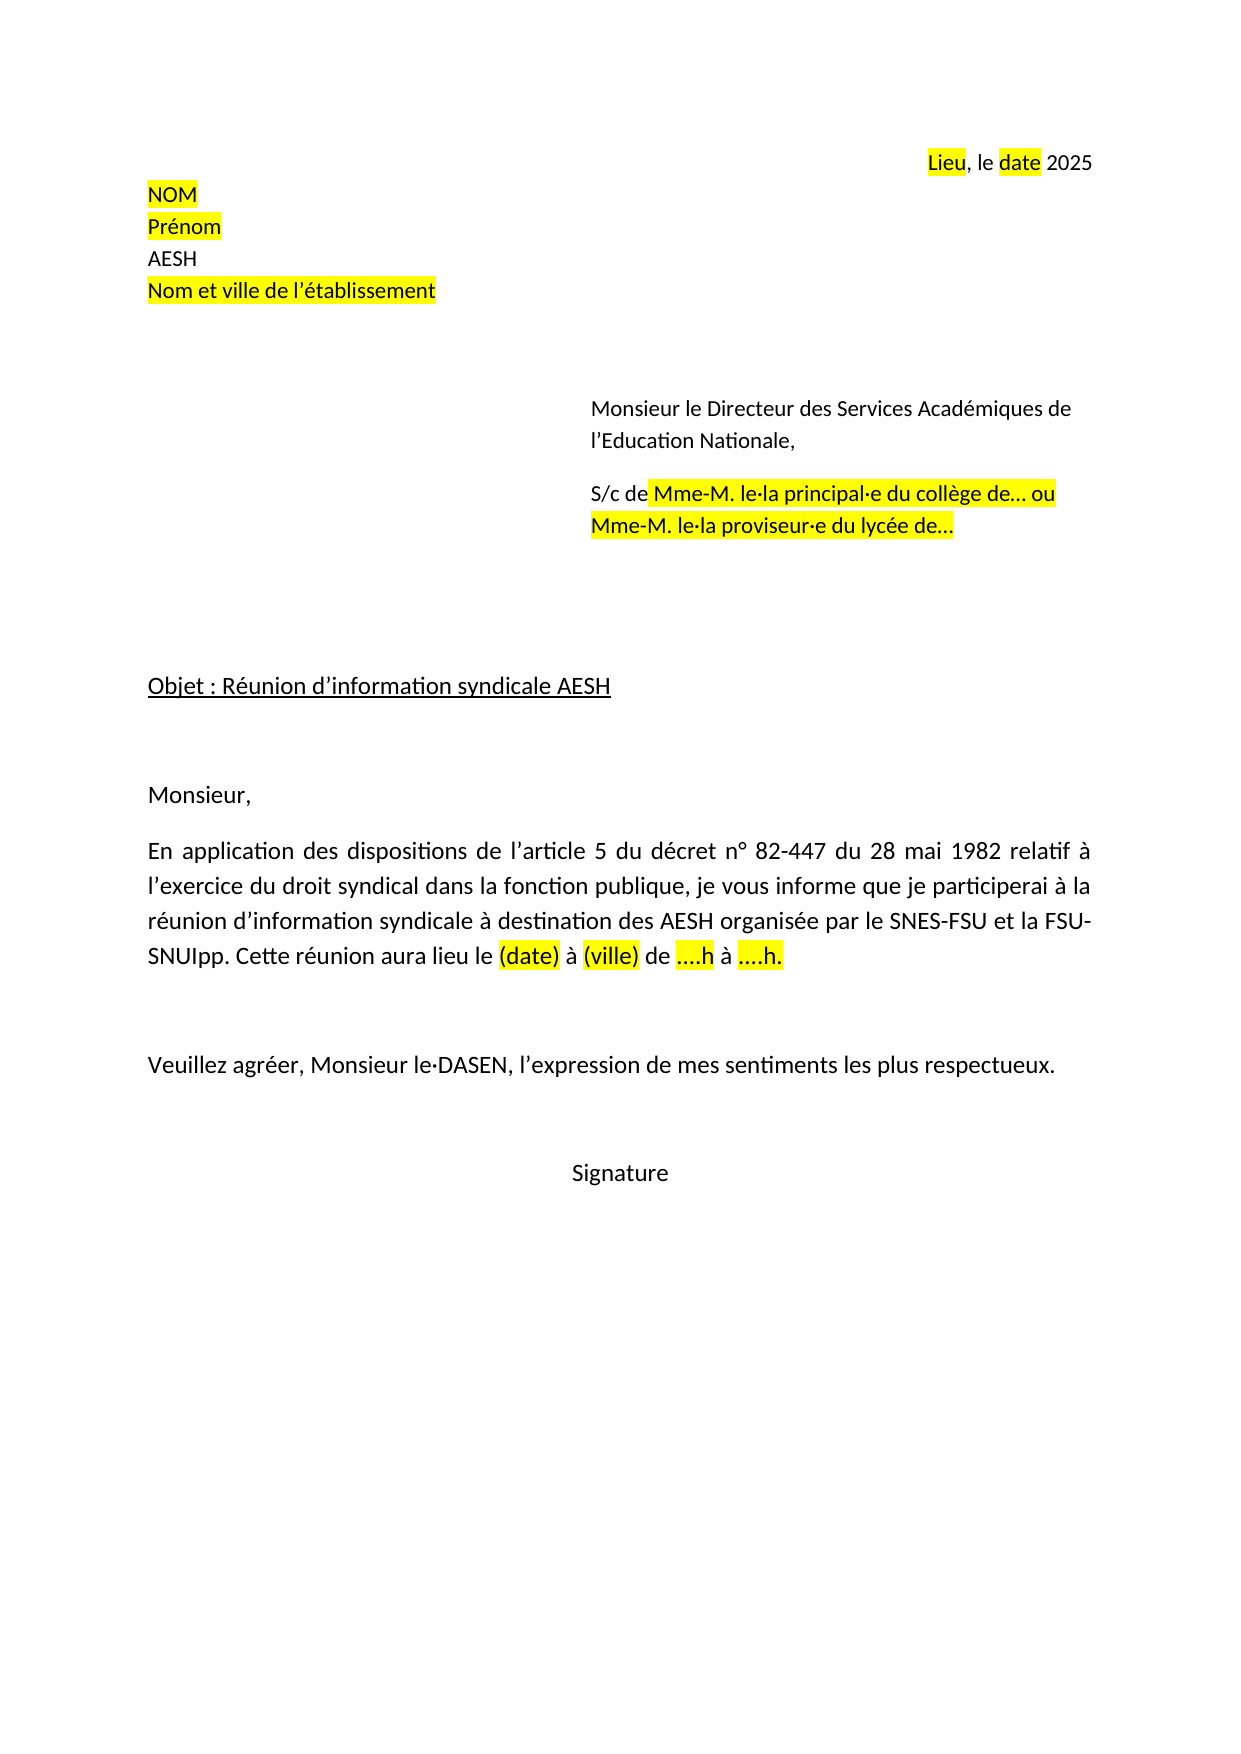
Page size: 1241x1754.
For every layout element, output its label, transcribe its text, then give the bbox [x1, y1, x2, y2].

text Monsieur le Directeur des Services Académiques de l’Education Nationale, [591, 394, 1093, 454]
text Prénom [148, 212, 1093, 240]
text AESH [148, 244, 1093, 272]
text En application des dispositions de l’article 5 du décret n° 82-447 du 28 mai 1982 relatif à l’exercice du droit syndical dans la fonction publique, je vous informe que je participerai à la réunion d’information syndicale à destination des AESH organisée par le SNES-FSU et la FSU-SNUIpp. Cette réunion aura lieu le (date) à (ville) de ....h à ....h. [148, 835, 1093, 970]
text Nom et ville de l’établissement [148, 276, 1093, 304]
text Signature [148, 1158, 1093, 1188]
text NOM [148, 180, 1093, 208]
text Monsieur, [148, 779, 1093, 809]
text Objet : Réunion d’information syndicale AESH [148, 670, 1093, 701]
text Lieu, le date 2025 [148, 148, 1093, 176]
text Veuillez agréer, Monsieur le·DASEN, l’expression de mes sentiments les plus respectueux. [148, 1049, 1093, 1079]
text S/c de Mme-M. le·la principal·e du collège de… ou Mme-M. le·la proviseur·e du lycée de… [591, 479, 1093, 539]
